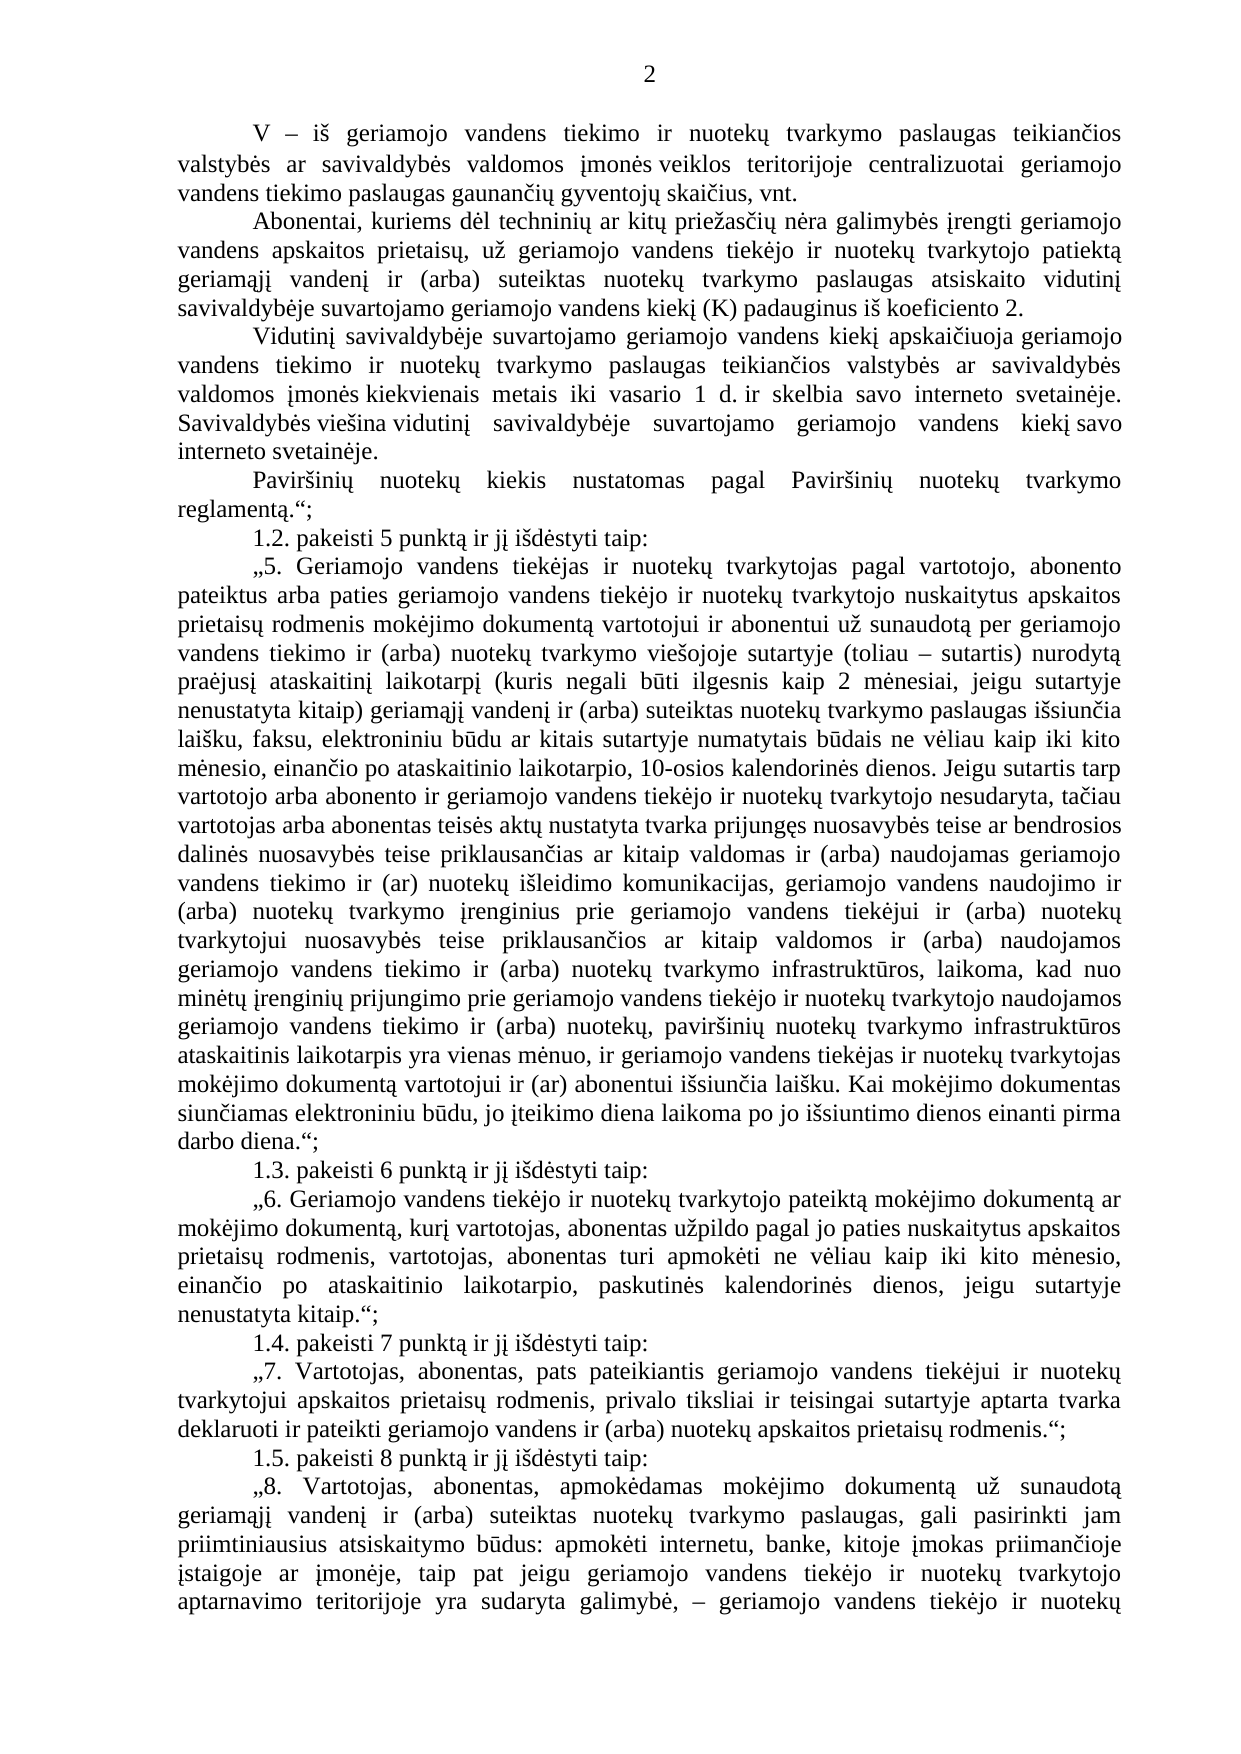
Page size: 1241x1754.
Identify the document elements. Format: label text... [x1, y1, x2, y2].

text Abonentai, kuriems dėl techninių ar kitų priežasčių nėra galimybės įrengti geriamojo vandens apskaitos prietaisų, už geriamojo vandens tiekėjo ir nuotekų tvarkytojo patiektą geriamąjį vandenį ir (arba) suteiktas nuotekų tvarkymo paslaugas atsiskaito vidutinį savivaldybėje suvartojamo geriamojo vandens kiekį (K) padauginus iš koeficiento 2. [177, 206, 1122, 321]
text „8. Vartotojas, abonentas, apmokėdamas mokėjimo dokumentą už sunaudotą geriamąjį vandenį ir (arba) suteiktas nuotekų tvarkymo paslaugas, gali pasirinkti jam priimtiniausius atsiskaitymo būdus: apmokėti internetu, banke, kitoje įmokas priimančioje įstaigoje ar įmonėje, taip pat jeigu geriamojo vandens tiekėjo ir nuotekų tvarkytojo aptarnavimo teritorijoje yra sudaryta galimybė, – geriamojo vandens tiekėjo ir nuotekų [177, 1471, 1122, 1615]
text 1.5. pakeisti 8 punktą ir jį išdėstyti taip: [177, 1443, 1122, 1471]
text Vidutinį savivaldybėje suvartojamo geriamojo vandens kiekį apskaičiuoja geriamojo vandens tiekimo ir nuotekų tvarkymo paslaugas teikiančios valstybės ar savivaldybės valdomos įmonės kiekvienais metais iki vasario 1 d. ir skelbia savo interneto svetainėje. Savivaldybės viešina vidutinį savivaldybėje suvartojamo geriamojo vandens kiekį savo interneto svetainėje. [177, 321, 1122, 465]
text „6. Geriamojo vandens tiekėjo ir nuotekų tvarkytojo pateiktą mokėjimo dokumentą ar mokėjimo dokumentą, kurį vartotojas, abonentas užpildo pagal jo paties nuskaitytus apskaitos prietaisų rodmenis, vartotojas, abonentas turi apmokėti ne vėliau kaip iki kito mėnesio, einančio po ataskaitinio laikotarpio, paskutinės kalendorinės dienos, jeigu sutartyje nenustatyta kitaip.“; [177, 1184, 1122, 1328]
text „5. Geriamojo vandens tiekėjas ir nuotekų tvarkytojas pagal vartotojo, abonento pateiktus arba paties geriamojo vandens tiekėjo ir nuotekų tvarkytojo nuskaitytus apskaitos prietaisų rodmenis mokėjimo dokumentą vartotojui ir abonentui už sunaudotą per geriamojo vandens tiekimo ir (arba) nuotekų tvarkymo viešojoje sutartyje (toliau – sutartis) nurodytą praėjusį ataskaitinį laikotarpį (kuris negali būti ilgesnis kaip 2 mėnesiai, jeigu sutartyje nenustatyta kitaip) geriamąjį vandenį ir (arba) suteiktas nuotekų tvarkymo paslaugas išsiunčia laišku, faksu, elektroniniu būdu ar kitais sutartyje numatytais būdais ne vėliau kaip iki kito mėnesio, einančio po ataskaitinio laikotarpio, 10-osios kalendorinės dienos. Jeigu sutartis tarp vartotojo arba abonento ir geriamojo vandens tiekėjo ir nuotekų tvarkytojo nesudaryta, tačiau vartotojas arba abonentas teisės aktų nustatyta tvarka prijungęs nuosavybės teise ar bendrosios dalinės nuosavybės teise priklausančias ar kitaip valdomas ir (arba) naudojamas geriamojo vandens tiekimo ir (ar) nuotekų išleidimo komunikacijas, geriamojo vandens naudojimo ir (arba) nuotekų tvarkymo įrenginius prie geriamojo vandens tiekėjui ir (arba) nuotekų tvarkytojui nuosavybės teise priklausančios ar kitaip valdomos ir (arba) naudojamos geriamojo vandens tiekimo ir (arba) nuotekų tvarkymo infrastruktūros, laikoma, kad nuo minėtų įrenginių prijungimo prie geriamojo vandens tiekėjo ir nuotekų tvarkytojo naudojamos geriamojo vandens tiekimo ir (arba) nuotekų, paviršinių nuotekų tvarkymo infrastruktūros ataskaitinis laikotarpis yra vienas mėnuo, ir geriamojo vandens tiekėjas ir nuotekų tvarkytojas mokėjimo dokumentą vartotojui ir (ar) abonentui išsiunčia laišku. Kai mokėjimo dokumentas siunčiamas elektroniniu būdu, jo įteikimo diena laikoma po jo išsiuntimo dienos einanti pirma darbo diena.“; [177, 551, 1122, 1155]
text „7. Vartotojas, abonentas, pats pateikiantis geriamojo vandens tiekėjui ir nuotekų tvarkytojui apskaitos prietaisų rodmenis, privalo tiksliai ir teisingai sutartyje aptarta tvarka deklaruoti ir pateikti geriamojo vandens ir (arba) nuotekų apskaitos prietaisų rodmenis.“; [177, 1356, 1122, 1443]
text Paviršinių nuotekų kiekis nustatomas pagal Paviršinių nuotekų tvarkymo reglamentą.“; [177, 465, 1122, 523]
text 1.2. pakeisti 5 punktą ir jį išdėstyti taip: [177, 523, 1122, 551]
text 1.3. pakeisti 6 punktą ir jį išdėstyti taip: [177, 1155, 1122, 1184]
text V – iš geriamojo vandens tiekimo ir nuotekų tvarkymo paslaugas teikiančios valstybės ar savivaldybės valdomos įmonės veiklos teritorijoje centralizuotai geriamojo vandens tiekimo paslaugas gaunančių gyventojų skaičius, vnt. [177, 118, 1122, 206]
text 1.4. pakeisti 7 punktą ir jį išdėstyti taip: [177, 1328, 1122, 1356]
